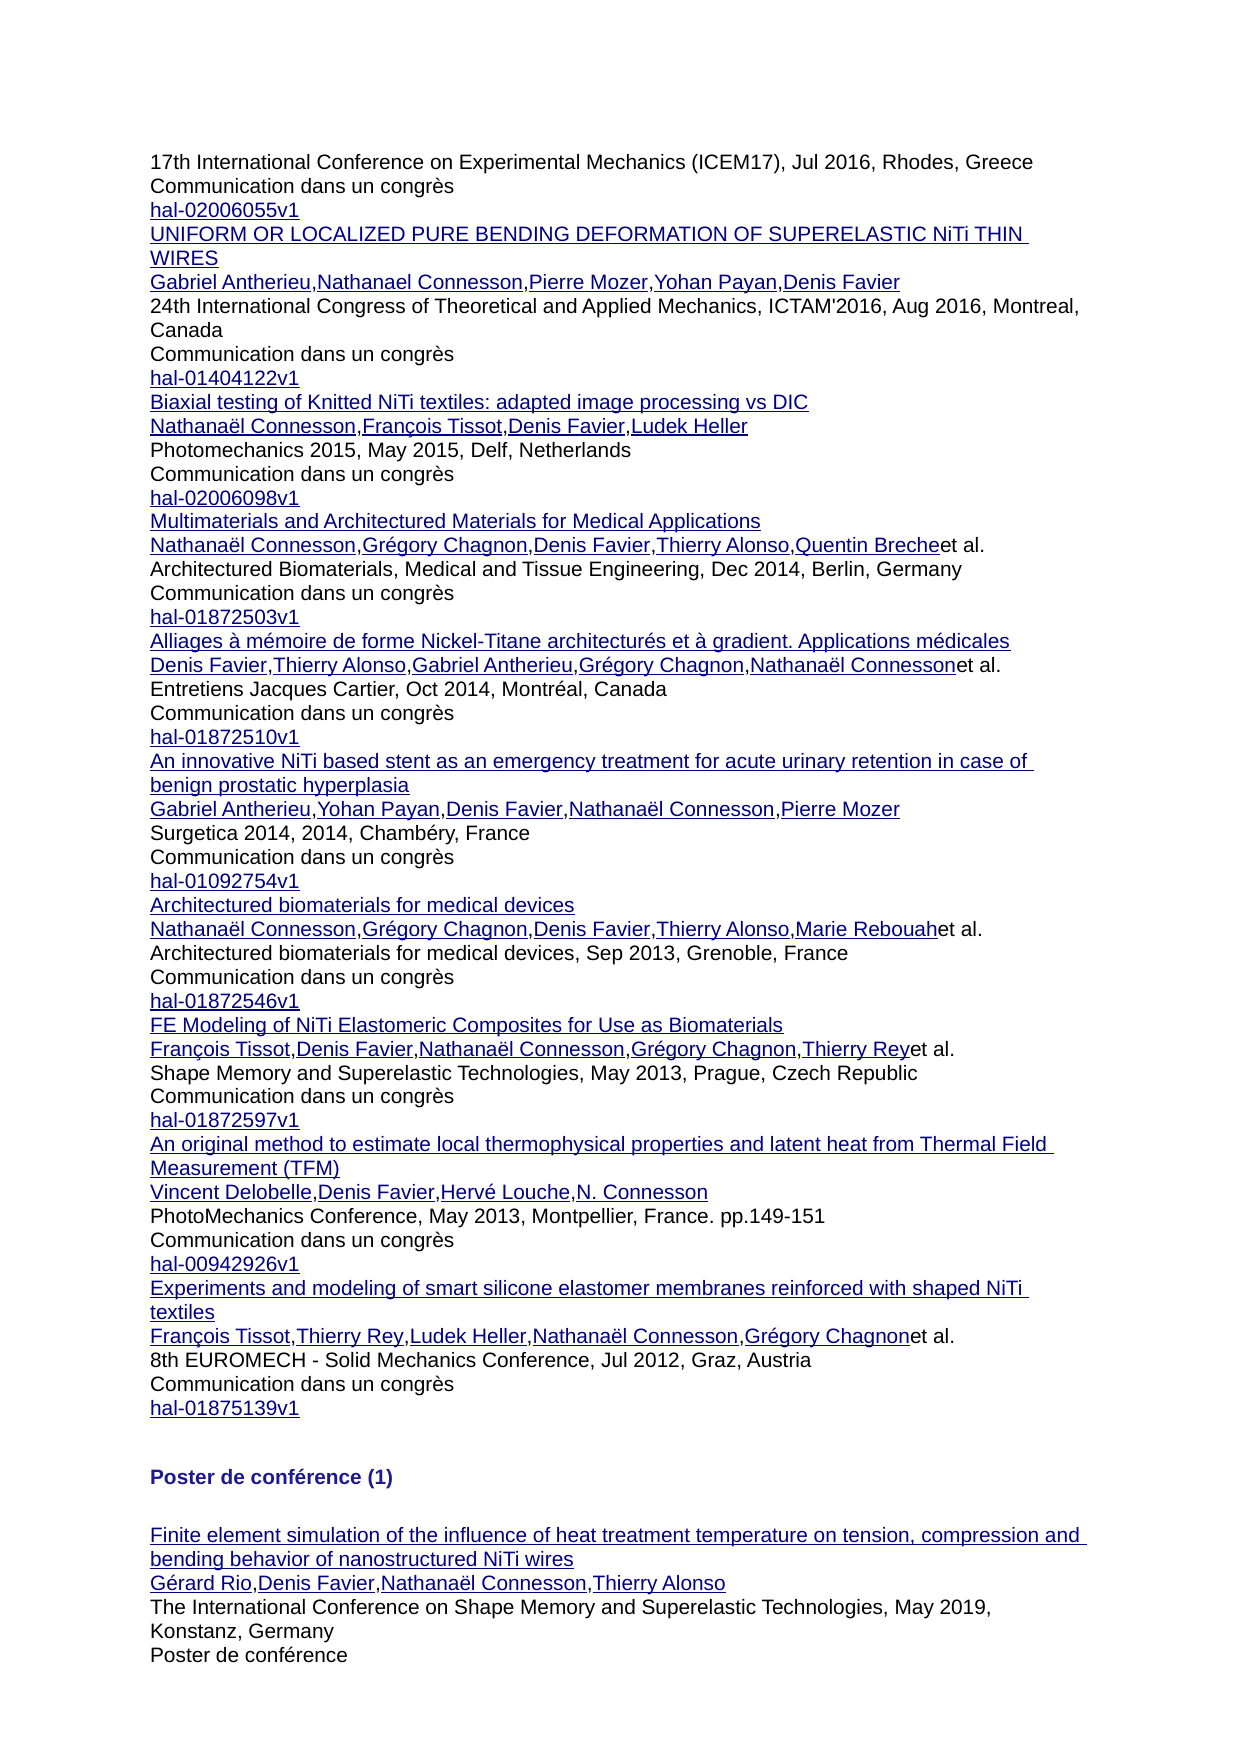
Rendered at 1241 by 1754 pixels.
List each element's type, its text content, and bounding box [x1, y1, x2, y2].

table_header Finite element simulation of the influence of heat treatment temperature on tension, compression and bending behavior of nanostructured NiTi wires Gérard Rio,Denis Favier,Nathanaël Connesson,Thierry Alonso The International Conference on Shape Memory and Superelastic Technologies, May 2019, Konstanz, Germany Poster de conférence [150, 1523, 1090, 1667]
table_cell Multimaterials and Architectured Materials for Medical Applications Nathanaël Connesson,Grégory Chagnon,Denis Favier,Thierry Alonso,Quentin Brecheet al. Architectured Biomaterials, Medical and Tissue Engineering, Dec 2014, Berlin, Germany Communication dans un congrès hal-01872503v1 [150, 509, 1090, 629]
table_cell 17th International Conference on Experimental Mechanics (ICEM17), Jul 2016, Rhodes, Greece Communication dans un congrès hal-02006055v1 [150, 150, 1090, 222]
table_cell Alliages à mémoire de forme Nickel-Titane architecturés et à gradient. Applications médicales Denis Favier,Thierry Alonso,Gabriel Antherieu,Grégory Chagnon,Nathanaël Connessonet al. Entretiens Jacques Cartier, Oct 2014, Montréal, Canada Communication dans un congrès hal-01872510v1 [150, 629, 1090, 749]
table_cell FE Modeling of NiTi Elastomeric Composites for Use as Biomaterials François Tissot,Denis Favier,Nathanaël Connesson,Grégory Chagnon,Thierry Reyet al. Shape Memory and Superelastic Technologies, May 2013, Prague, Czech Republic Communication dans un congrès hal-01872597v1 [150, 1013, 1090, 1132]
table_cell Biaxial testing of Knitted NiTi textiles: adapted image processing vs DIC Nathanaël Connesson,François Tissot,Denis Favier,Ludek Heller Photomechanics 2015, May 2015, Delf, Netherlands Communication dans un congrès hal-02006098v1 [150, 390, 1090, 509]
table_cell An innovative NiTi based stent as an emergency treatment for acute urinary retention in case of benign prostatic hyperplasia Gabriel Antherieu,Yohan Payan,Denis Favier,Nathanaël Connesson,Pierre Mozer Surgetica 2014, 2014, Chambéry, France Communication dans un congrès hal-01092754v1 [150, 749, 1090, 893]
table_cell An original method to estimate local thermophysical properties and latent heat from Thermal Field Measurement (TFM) Vincent Delobelle,Denis Favier,Hervé Louche,N. Connesson PhotoMechanics Conference, May 2013, Montpellier, France. pp.149-151 Communication dans un congrès hal-00942926v1 [150, 1132, 1090, 1276]
subtitle Poster de conférence (1) [150, 1464, 1090, 1488]
table_cell UNIFORM OR LOCALIZED PURE BENDING DEFORMATION OF SUPERELASTIC NiTi THIN WIRES Gabriel Antherieu,Nathanael Connesson,Pierre Mozer,Yohan Payan,Denis Favier 24th International Congress of Theoretical and Applied Mechanics, ICTAM'2016, Aug 2016, Montreal, Canada Communication dans un congrès hal-01404122v1 [150, 222, 1090, 389]
table_cell Architectured biomaterials for medical devices Nathanaël Connesson,Grégory Chagnon,Denis Favier,Thierry Alonso,Marie Rebouahet al. Architectured biomaterials for medical devices, Sep 2013, Grenoble, France Communication dans un congrès hal-01872546v1 [150, 893, 1090, 1012]
table_cell Experiments and modeling of smart silicone elastomer membranes reinforced with shaped NiTi textiles François Tissot,Thierry Rey,Ludek Heller,Nathanaël Connesson,Grégory Chagnonet al. 8th EUROMECH - Solid Mechanics Conference, Jul 2012, Graz, Austria Communication dans un congrès hal-01875139v1 [150, 1276, 1090, 1420]
